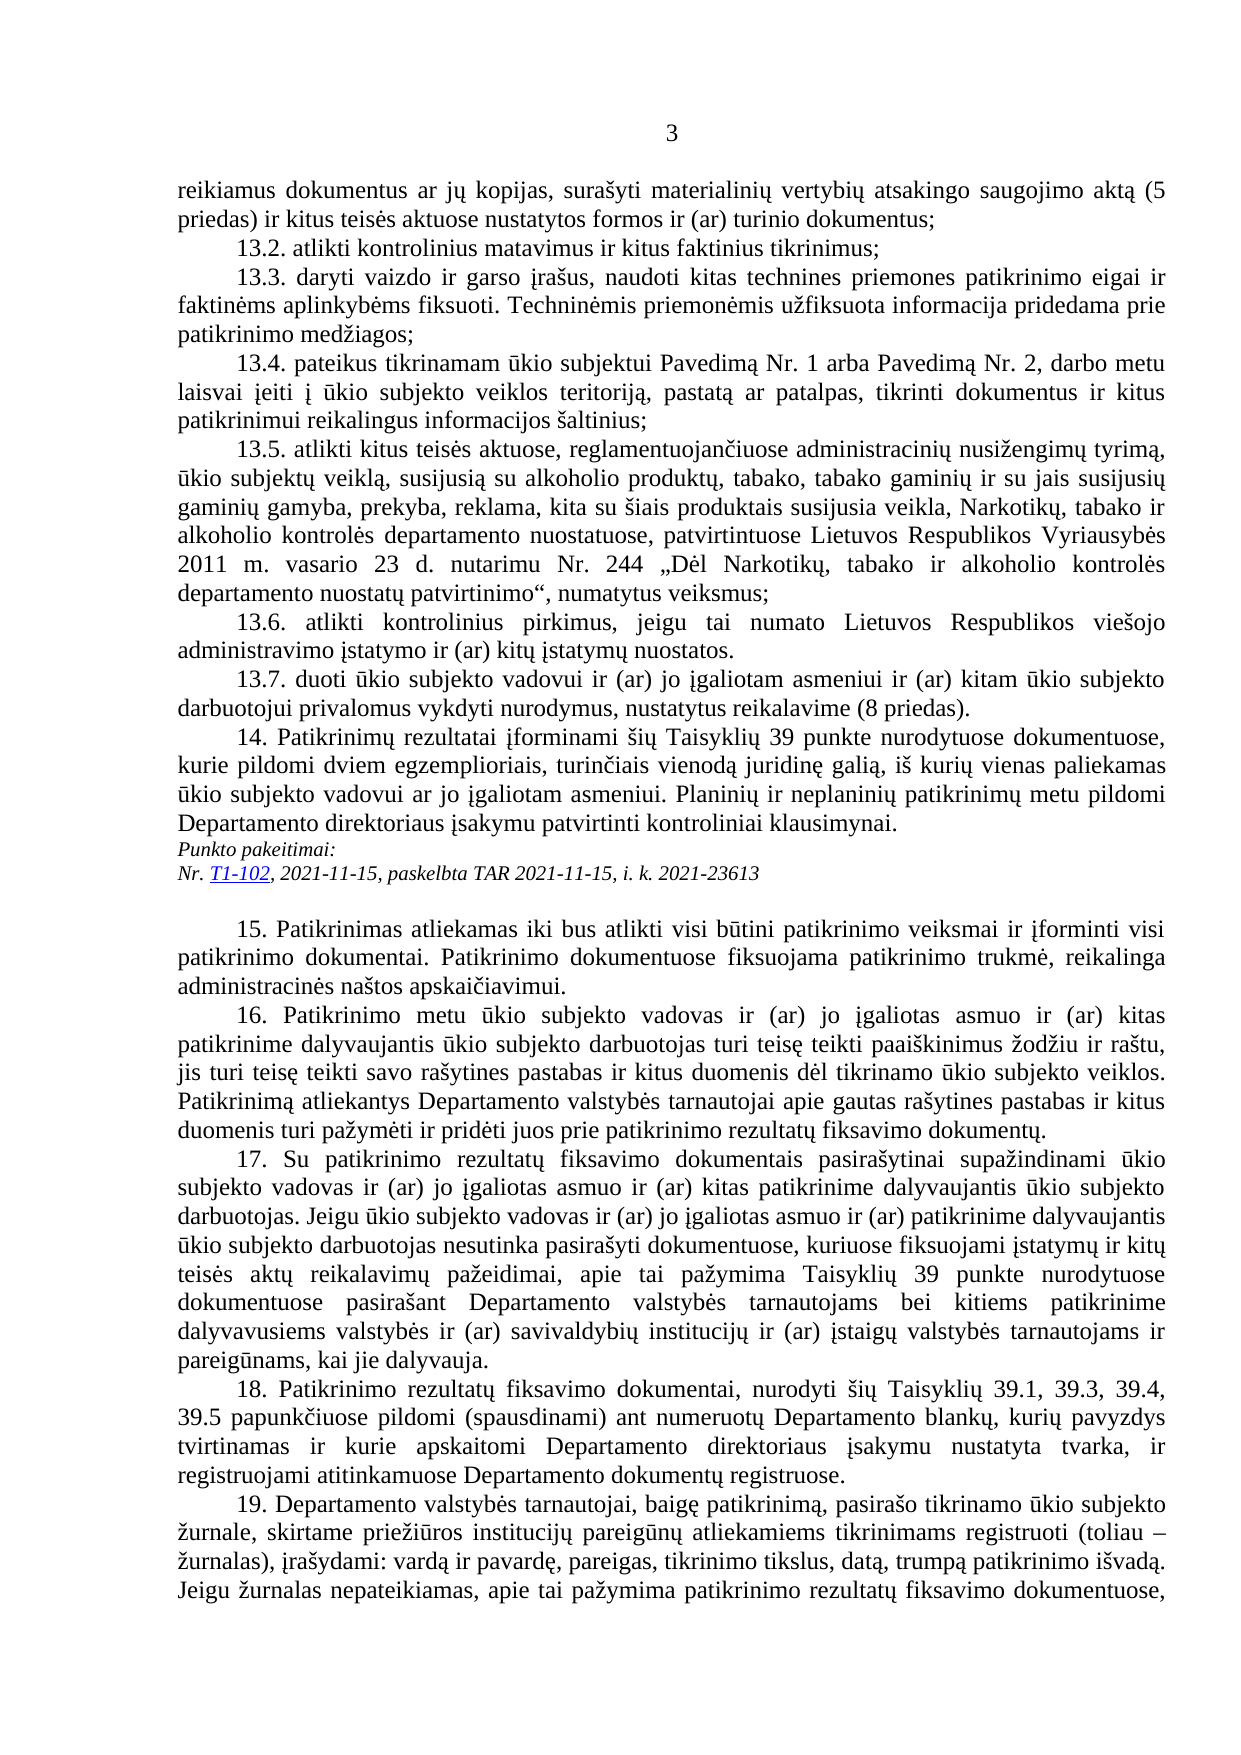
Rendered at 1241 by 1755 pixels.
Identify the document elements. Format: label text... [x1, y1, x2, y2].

text Punkto pakeitimai: [177, 837, 1167, 861]
text 14. Patikrinimų rezultatai įforminami šių Taisyklių 39 punkte nurodytuose dokumentuose, kurie pildomi dviem egzemplioriais, turinčiais vienodą juridinę galią, iš kurių vienas paliekamas ūkio subjekto vadovui ar jo įgaliotam asmeniui. Planinių ir neplaninių patikrinimų metu pildomi Departamento direktoriaus įsakymu patvirtinti kontroliniai klausimynai. [177, 722, 1167, 837]
text 13.4. pateikus tikrinamam ūkio subjektui Pavedimą Nr. 1 arba Pavedimą Nr. 2, darbo metu laisvai įeiti į ūkio subjekto veiklos teritoriją, pastatą ar patalpas, tikrinti dokumentus ir kitus patikrinimui reikalingus informacijos šaltinius; [177, 348, 1167, 434]
text 16. Patikrinimo metu ūkio subjekto vadovas ir (ar) jo įgaliotas asmuo ir (ar) kitas patikrinime dalyvaujantis ūkio subjekto darbuotojas turi teisę teikti paaiškinimus žodžiu ir raštu, jis turi teisę teikti savo rašytines pastabas ir kitus duomenis dėl tikrinamo ūkio subjekto veiklos. Patikrinimą atliekantys Departamento valstybės tarnautojai apie gautas rašytines pastabas ir kitus duomenis turi pažymėti ir pridėti juos prie patikrinimo rezultatų fiksavimo dokumentų. [177, 1000, 1167, 1144]
text 13.5. atlikti kitus teisės aktuose, reglamentuojančiuose administracinių nusižengimų tyrimą, ūkio subjektų veiklą, susijusią su alkoholio produktų, tabako, tabako gaminių ir su jais susijusių gaminių gamyba, prekyba, reklama, kita su šiais produktais susijusia veikla, Narkotikų, tabako ir alkoholio kontrolės departamento nuostatuose, patvirtintuose Lietuvos Respublikos Vyriausybės 2011 m. vasario 23 d. nutarimu Nr. 244 „Dėl Narkotikų, tabako ir alkoholio kontrolės departamento nuostatų patvirtinimo“, numatytus veiksmus; [177, 434, 1167, 607]
text 15. Patikrinimas atliekamas iki bus atlikti visi būtini patikrinimo veiksmai ir įforminti visi patikrinimo dokumentai. Patikrinimo dokumentuose fiksuojama patikrinimo trukmė, reikalinga administracinės naštos apskaičiavimui. [177, 914, 1167, 1000]
text 17. Su patikrinimo rezultatų fiksavimo dokumentais pasirašytinai supažindinami ūkio subjekto vadovas ir (ar) jo įgaliotas asmuo ir (ar) kitas patikrinime dalyvaujantis ūkio subjekto darbuotojas. Jeigu ūkio subjekto vadovas ir (ar) jo įgaliotas asmuo ir (ar) patikrinime dalyvaujantis ūkio subjekto darbuotojas nesutinka pasirašyti dokumentuose, kuriuose fiksuojami įstatymų ir kitų teisės aktų reikalavimų pažeidimai, apie tai pažymima Taisyklių 39 punkte nurodytuose dokumentuose pasirašant Departamento valstybės tarnautojams bei kitiems patikrinime dalyvavusiems valstybės ir (ar) savivaldybių institucijų ir (ar) įstaigų valstybės tarnautojams ir pareigūnams, kai jie dalyvauja. [177, 1144, 1167, 1374]
text 13.3. daryti vaizdo ir garso įrašus, naudoti kitas technines priemones patikrinimo eigai ir faktinėms aplinkybėms fiksuoti. Techninėmis priemonėmis užfiksuota informacija pridedama prie patikrinimo medžiagos; [177, 262, 1167, 348]
text reikiamus dokumentus ar jų kopijas, surašyti materialinių vertybių atsakingo saugojimo aktą (5 priedas) ir kitus teisės aktuose nustatytos formos ir (ar) turinio dokumentus; [177, 176, 1167, 233]
text 13.2. atlikti kontrolinius matavimus ir kitus faktinius tikrinimus; [177, 233, 1167, 262]
text Nr. T1-102, 2021-11-15, paskelbta TAR 2021-11-15, i. k. 2021-23613 [177, 861, 1167, 885]
text 19. Departamento valstybės tarnautojai, baigę patikrinimą, pasirašo tikrinamo ūkio subjekto žurnale, skirtame priežiūros institucijų pareigūnų atliekamiems tikrinimams registruoti (toliau – žurnalas), įrašydami: vardą ir pavardę, pareigas, tikrinimo tikslus, datą, trumpą patikrinimo išvadą. Jeigu žurnalas nepateikiamas, apie tai pažymima patikrinimo rezultatų fiksavimo dokumentuose, [177, 1489, 1167, 1604]
text 18. Patikrinimo rezultatų fiksavimo dokumentai, nurodyti šių Taisyklių 39.1, 39.3, 39.4, 39.5 papunkčiuose pildomi (spausdinami) ant numeruotų Departamento blankų, kurių pavyzdys tvirtinamas ir kurie apskaitomi Departamento direktoriaus įsakymu nustatyta tvarka, ir registruojami atitinkamuose Departamento dokumentų registruose. [177, 1374, 1167, 1489]
text 13.6. atlikti kontrolinius pirkimus, jeigu tai numato Lietuvos Respublikos viešojo administravimo įstatymo ir (ar) kitų įstatymų nuostatos. [177, 607, 1167, 664]
text 13.7. duoti ūkio subjekto vadovui ir (ar) jo įgaliotam asmeniui ir (ar) kitam ūkio subjekto darbuotojui privalomus vykdyti nurodymus, nustatytus reikalavime (8 priedas). [177, 664, 1167, 722]
